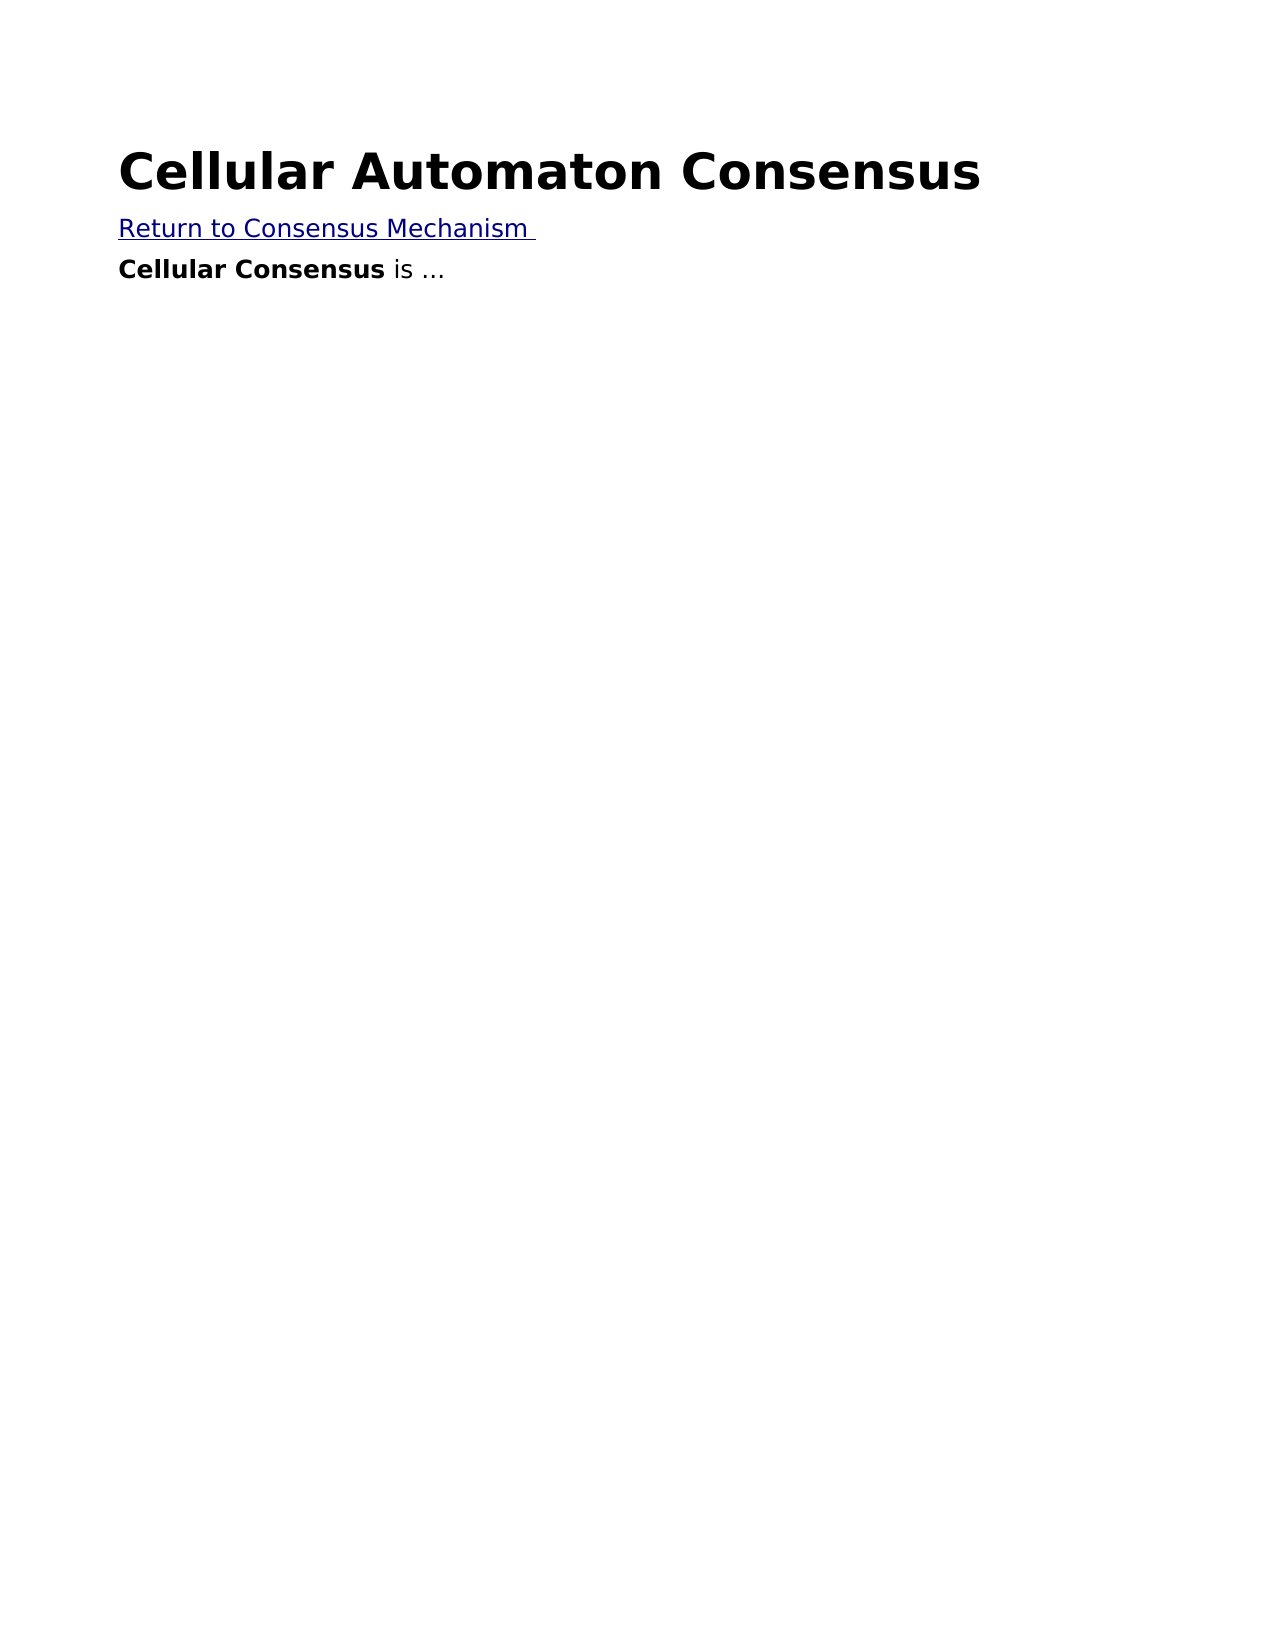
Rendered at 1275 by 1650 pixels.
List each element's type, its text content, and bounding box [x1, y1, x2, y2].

text Return to Consensus Mechanism [118, 214, 1157, 243]
subtitle Cellular Automaton Consensus [118, 143, 1157, 201]
text Cellular Consensus is ... [118, 256, 1157, 285]
